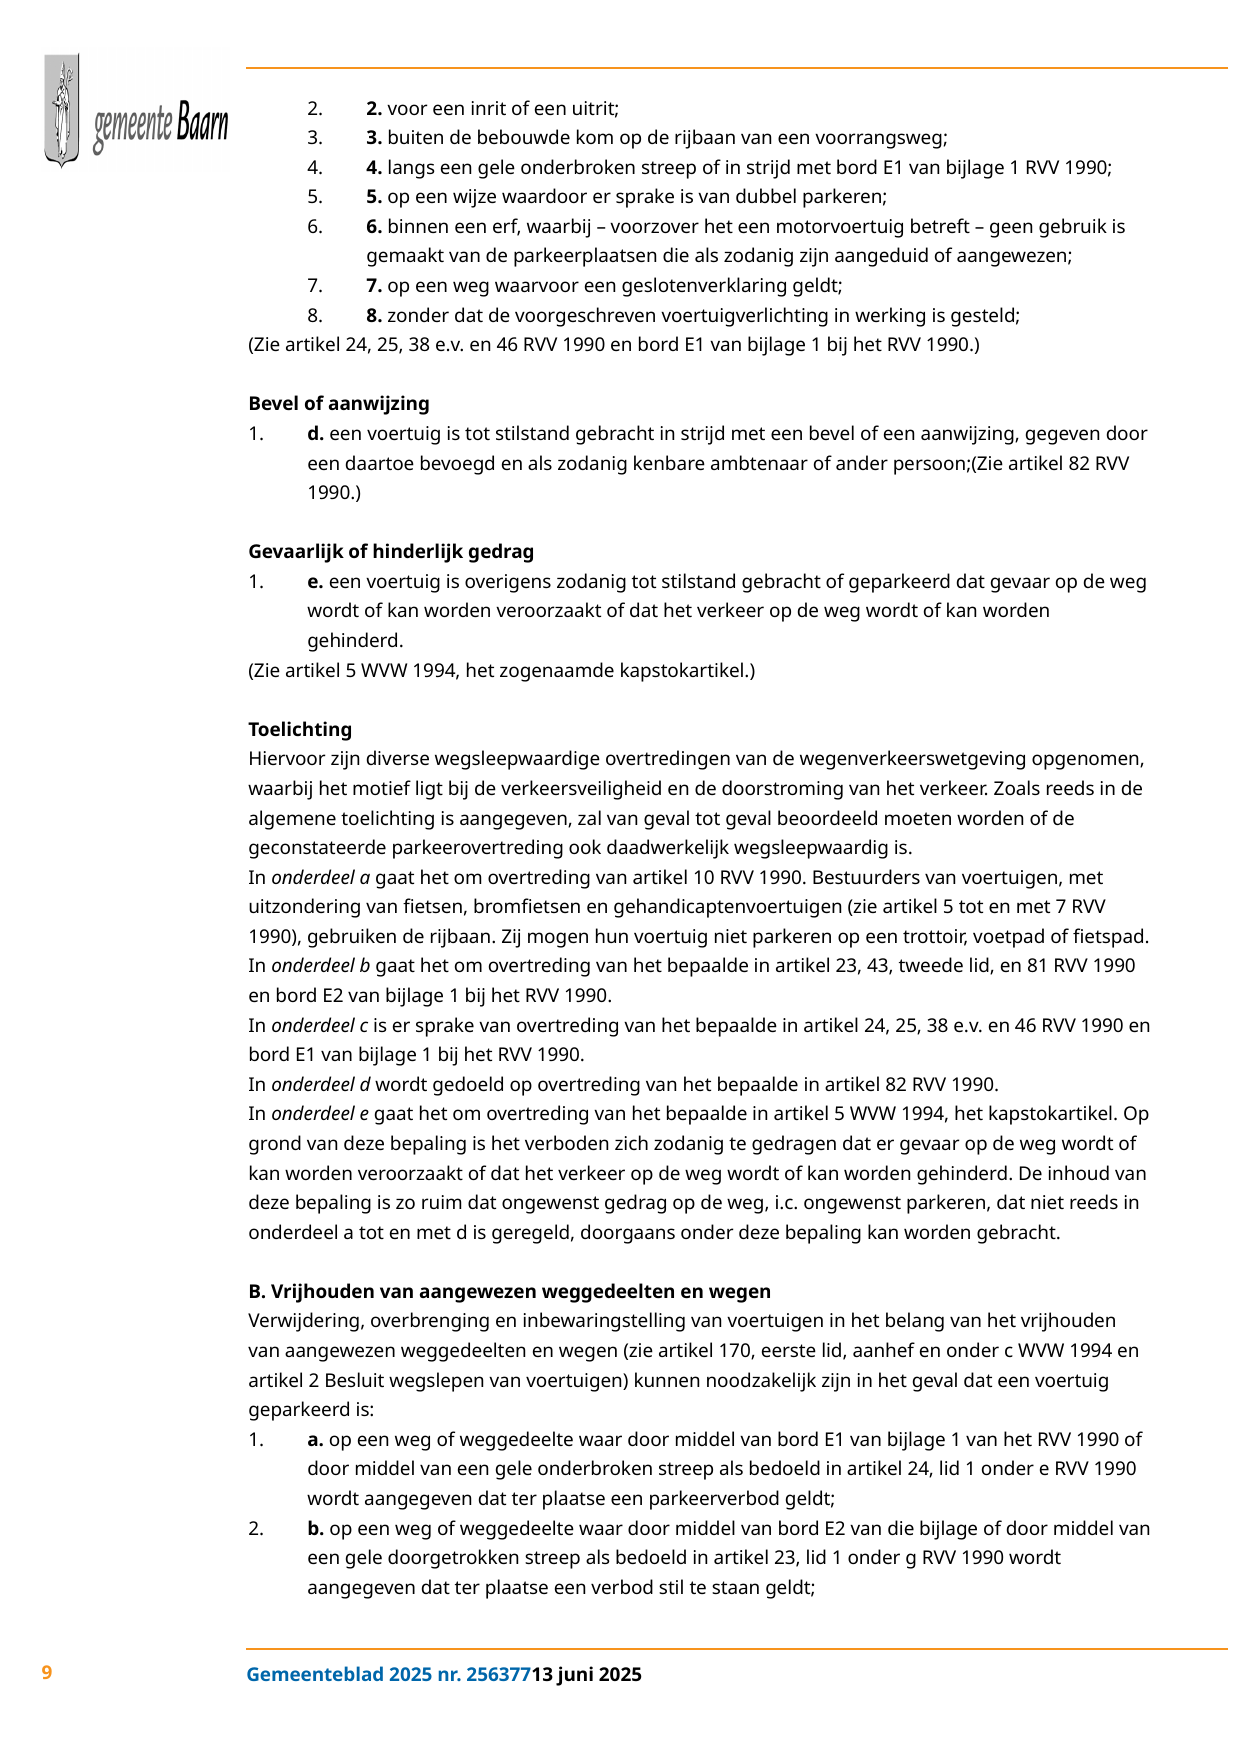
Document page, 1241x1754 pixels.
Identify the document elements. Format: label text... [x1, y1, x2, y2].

list 3. buiten de bebouwde kom op de rijbaan van een voorrangsweg; [307, 124, 1152, 150]
text Gevaarlijk of hinderlijk gedrag [248, 538, 1152, 564]
list 8. zonder dat de voorgeschreven voertuigverlichting in werking is gesteld; [307, 302, 1152, 328]
text In onderdeel e gaat het om overtreding van het bepaalde in artikel 5 WVW 1994, het kapstokartikel. Op grond van deze bepaling is het verboden zich zodanig te gedragen dat er gevaar op de weg wordt of kan worden veroorzaakt of dat het verkeer op de weg wordt of kan worden gehinderd. De inhoud van deze bepaling is zo ruim dat ongewenst gedrag op de weg, i.c. ongewenst parkeren, dat niet reeds in onderdeel a tot en met d is geregeld, doorgaans onder deze bepaling kan worden gebracht. [248, 1101, 1152, 1245]
text In onderdeel c is er sprake van overtreding van het bepaalde in artikel 24, 25, 38 e.v. en 46 RVV 1990 en bord E1 van bijlage 1 bij het RVV 1990. [248, 1012, 1152, 1067]
list d. een voertuig is tot stilstand gebracht in strijd met een bevel of een aanwijzing, gegeven door een daartoe bevoegd en als zodanig kenbare ambtenaar of ander persoon;(Zie artikel 82 RVV 1990.) [248, 420, 1152, 505]
text In onderdeel a gaat het om overtreding van artikel 10 RVV 1990. Bestuurders van voertuigen, met uitzondering van fietsen, bromfietsen en gehandicaptenvoertuigen (zie artikel 5 tot en met 7 RVV 1990), gebruiken de rijbaan. Zij mogen hun voertuig niet parkeren op een trottoir, voetpad of fietspad. [248, 864, 1152, 949]
text Bevel of aanwijzing [248, 391, 1152, 416]
text B. Vrijhouden van aangewezen weggedeelten en wegen [248, 1278, 1152, 1304]
list 6. binnen een erf, waarbij – voorzover het een motorvoertuig betreft – geen gebruik is gemaakt van de parkeerplaatsen die als zodanig zijn aangeduid of aangewezen; [307, 213, 1152, 268]
list e. een voertuig is overigens zodanig tot stilstand gebracht of geparkeerd dat gevaar op de weg wordt of kan worden veroorzaakt of dat het verkeer op de weg wordt of kan worden gehinderd. [248, 568, 1152, 653]
list 4. langs een gele onderbroken streep of in strijd met bord E1 van bijlage 1 RVV 1990; [307, 154, 1152, 180]
picture [41, 47, 231, 172]
text (Zie artikel 5 WVW 1994, het zogenaamde kapstokartikel.) [248, 657, 1152, 683]
text In onderdeel b gaat het om overtreding van het bepaalde in artikel 23, 43, tweede lid, en 81 RVV 1990 en bord E2 van bijlage 1 bij het RVV 1990. [248, 953, 1152, 1008]
text Toelichting [248, 716, 1152, 742]
text Verwijdering, overbrenging en inbewaringstelling van voertuigen in het belang van het vrijhouden van aangewezen weggedeelten en wegen (zie artikel 170, eerste lid, aanhef en onder c WVW 1994 en artikel 2 Besluit wegslepen van voertuigen) kunnen noodzakelijk zijn in het geval dat een voertuig geparkeerd is: [248, 1308, 1152, 1422]
list 5. op een wijze waardoor er sprake is van dubbel parkeren; [307, 183, 1152, 209]
text In onderdeel d wordt gedoeld op overtreding van het bepaalde in artikel 82 RVV 1990. [248, 1071, 1152, 1097]
list 7. op een weg waarvoor een geslotenverklaring geldt; [307, 272, 1152, 298]
list b. op een weg of weggedeelte waar door middel van bord E2 van die bijlage of door middel van een gele doorgetrokken streep als bedoeld in artikel 23, lid 1 onder g RVV 1990 wordt aangegeven dat ter plaatse een verbod stil te staan geldt; [248, 1515, 1152, 1600]
list 2. voor een inrit of een uitrit; [307, 95, 1152, 121]
text (Zie artikel 24, 25, 38 e.v. en 46 RVV 1990 en bord E1 van bijlage 1 bij het RVV 1990.) [248, 331, 1152, 357]
text Hiervoor zijn diverse wegsleepwaardige overtredingen van de wegenverkeerswetgeving opgenomen, waarbij het motief ligt bij de verkeersveiligheid en de doorstroming van het verkeer. Zoals reeds in de algemene toelichting is aangegeven, zal van geval tot geval beoordeeld moeten worden of de geconstateerde parkeerovertreding ook daadwerkelijk wegsleepwaardig is. [248, 746, 1152, 860]
list a. op een weg of weggedeelte waar door middel van bord E1 van bijlage 1 van het RVV 1990 of door middel van een gele onderbroken streep als bedoeld in artikel 24, lid 1 onder e RVV 1990 wordt aangegeven dat ter plaatse een parkeerverbod geldt; [248, 1426, 1152, 1511]
